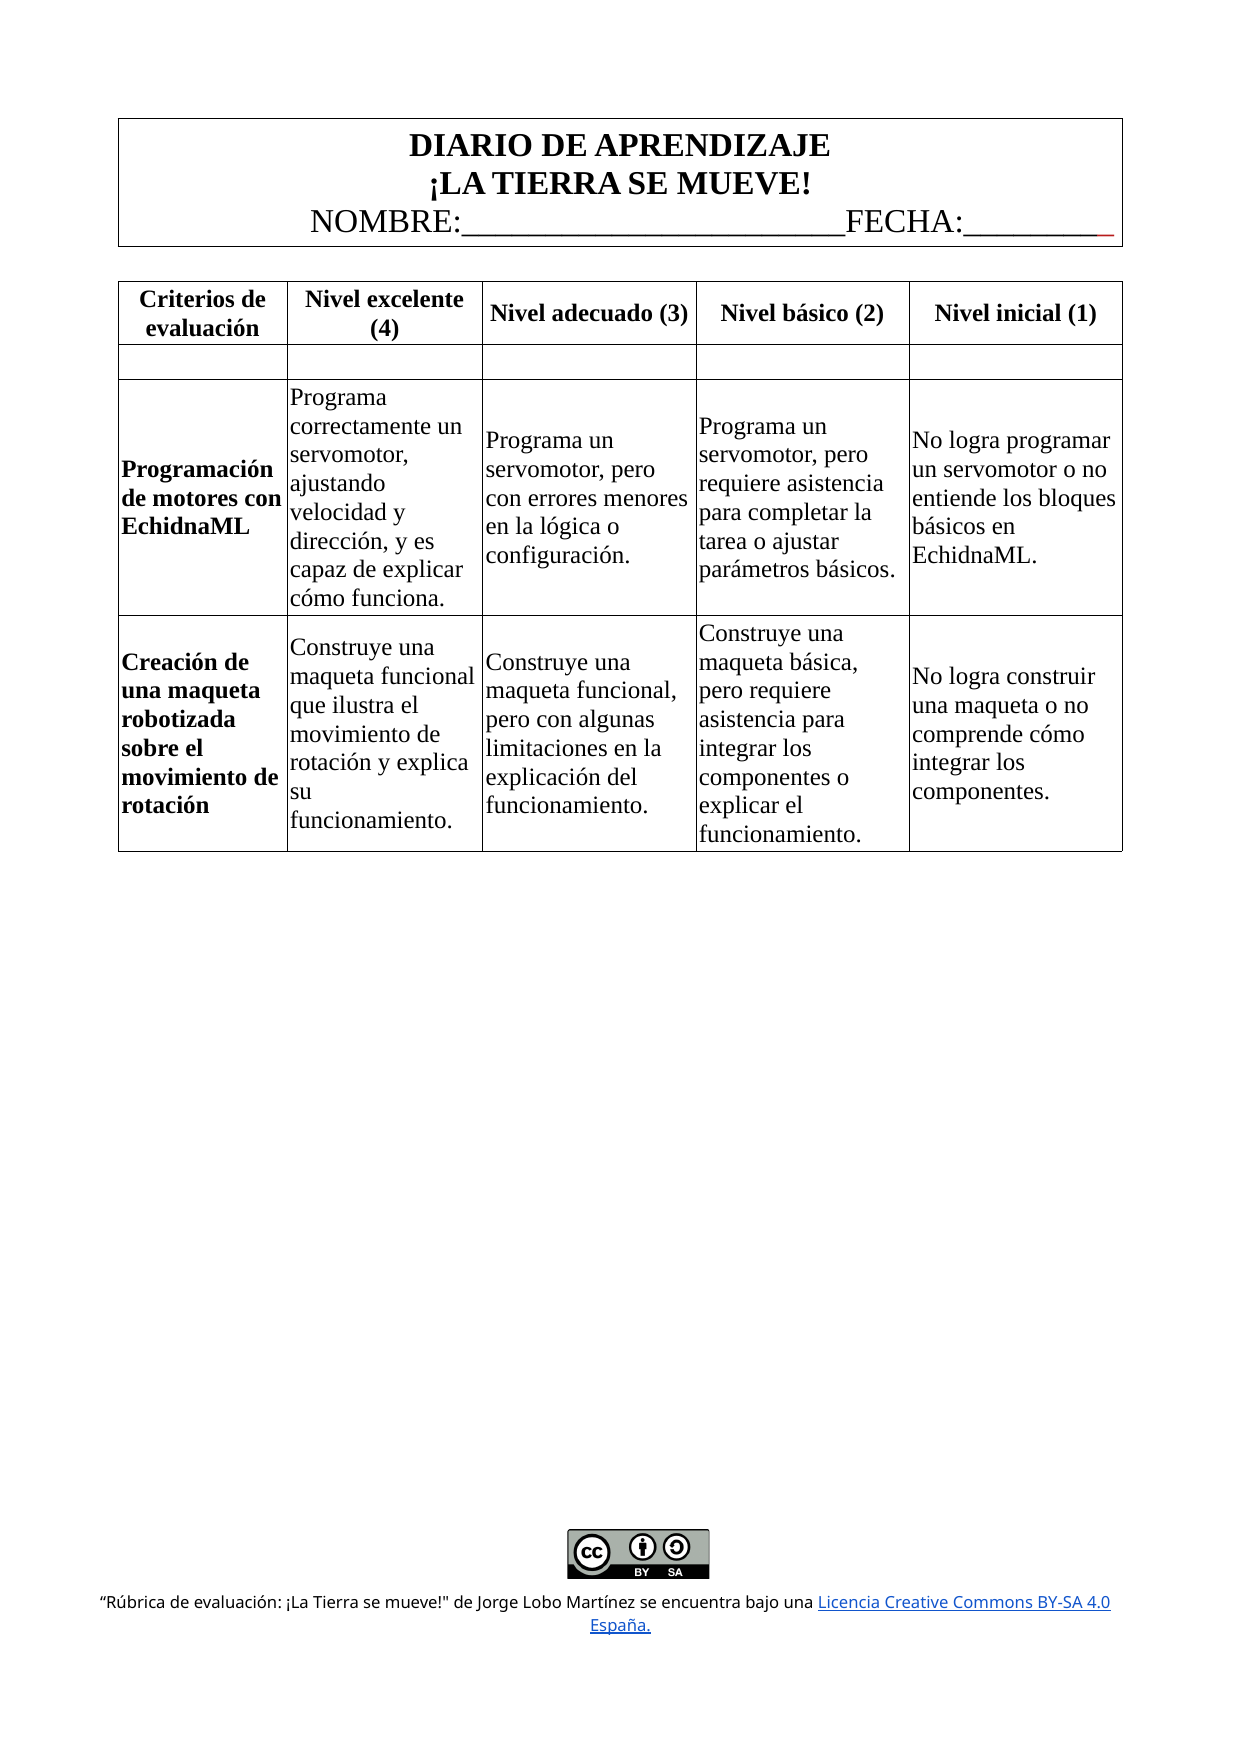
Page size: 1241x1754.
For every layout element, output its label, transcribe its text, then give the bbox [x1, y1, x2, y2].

table_cell Creación de una maqueta robotizada sobre el movimiento de rotación [119, 616, 287, 851]
table_header Nivel excelente (4) [288, 282, 482, 344]
table_cell No logra construir una maqueta o no comprende cómo integrar los componentes. [910, 616, 1122, 851]
table_header Nivel básico (2) [697, 282, 909, 344]
table_header Nivel adecuado (3) [483, 282, 696, 344]
table_cell [910, 345, 1122, 379]
table_cell Programa correctamente un servomotor, ajustando velocidad y dirección, y es capaz de explicar cómo funciona. [288, 380, 482, 615]
picture [567, 1529, 710, 1579]
table_cell Programa un servomotor, pero con errores menores en la lógica o configuración. [483, 380, 696, 615]
table_cell [288, 345, 482, 379]
table_cell Programación de motores con EchidnaML [119, 380, 287, 615]
table_cell [697, 345, 909, 379]
table_cell Programa un servomotor, pero requiere asistencia para completar la tarea o ajustar parámetros básicos. [697, 380, 909, 615]
table_cell [119, 345, 287, 379]
table_cell No logra programar un servomotor o no entiende los bloques básicos en EchidnaML. [910, 380, 1122, 615]
table_header Criterios de evaluación [119, 282, 287, 344]
table_header Nivel inicial (1) [910, 282, 1122, 344]
table_cell Construye una maqueta funcional, pero con algunas limitaciones en la explicación del funcionamiento. [483, 616, 696, 851]
table_cell [483, 345, 696, 379]
table_cell Construye una maqueta básica, pero requiere asistencia para integrar los componentes o explicar el funcionamiento. [697, 616, 909, 851]
table_cell Construye una maqueta funcional que ilustra el movimiento de rotación y explica su funcionamiento. [288, 616, 482, 851]
